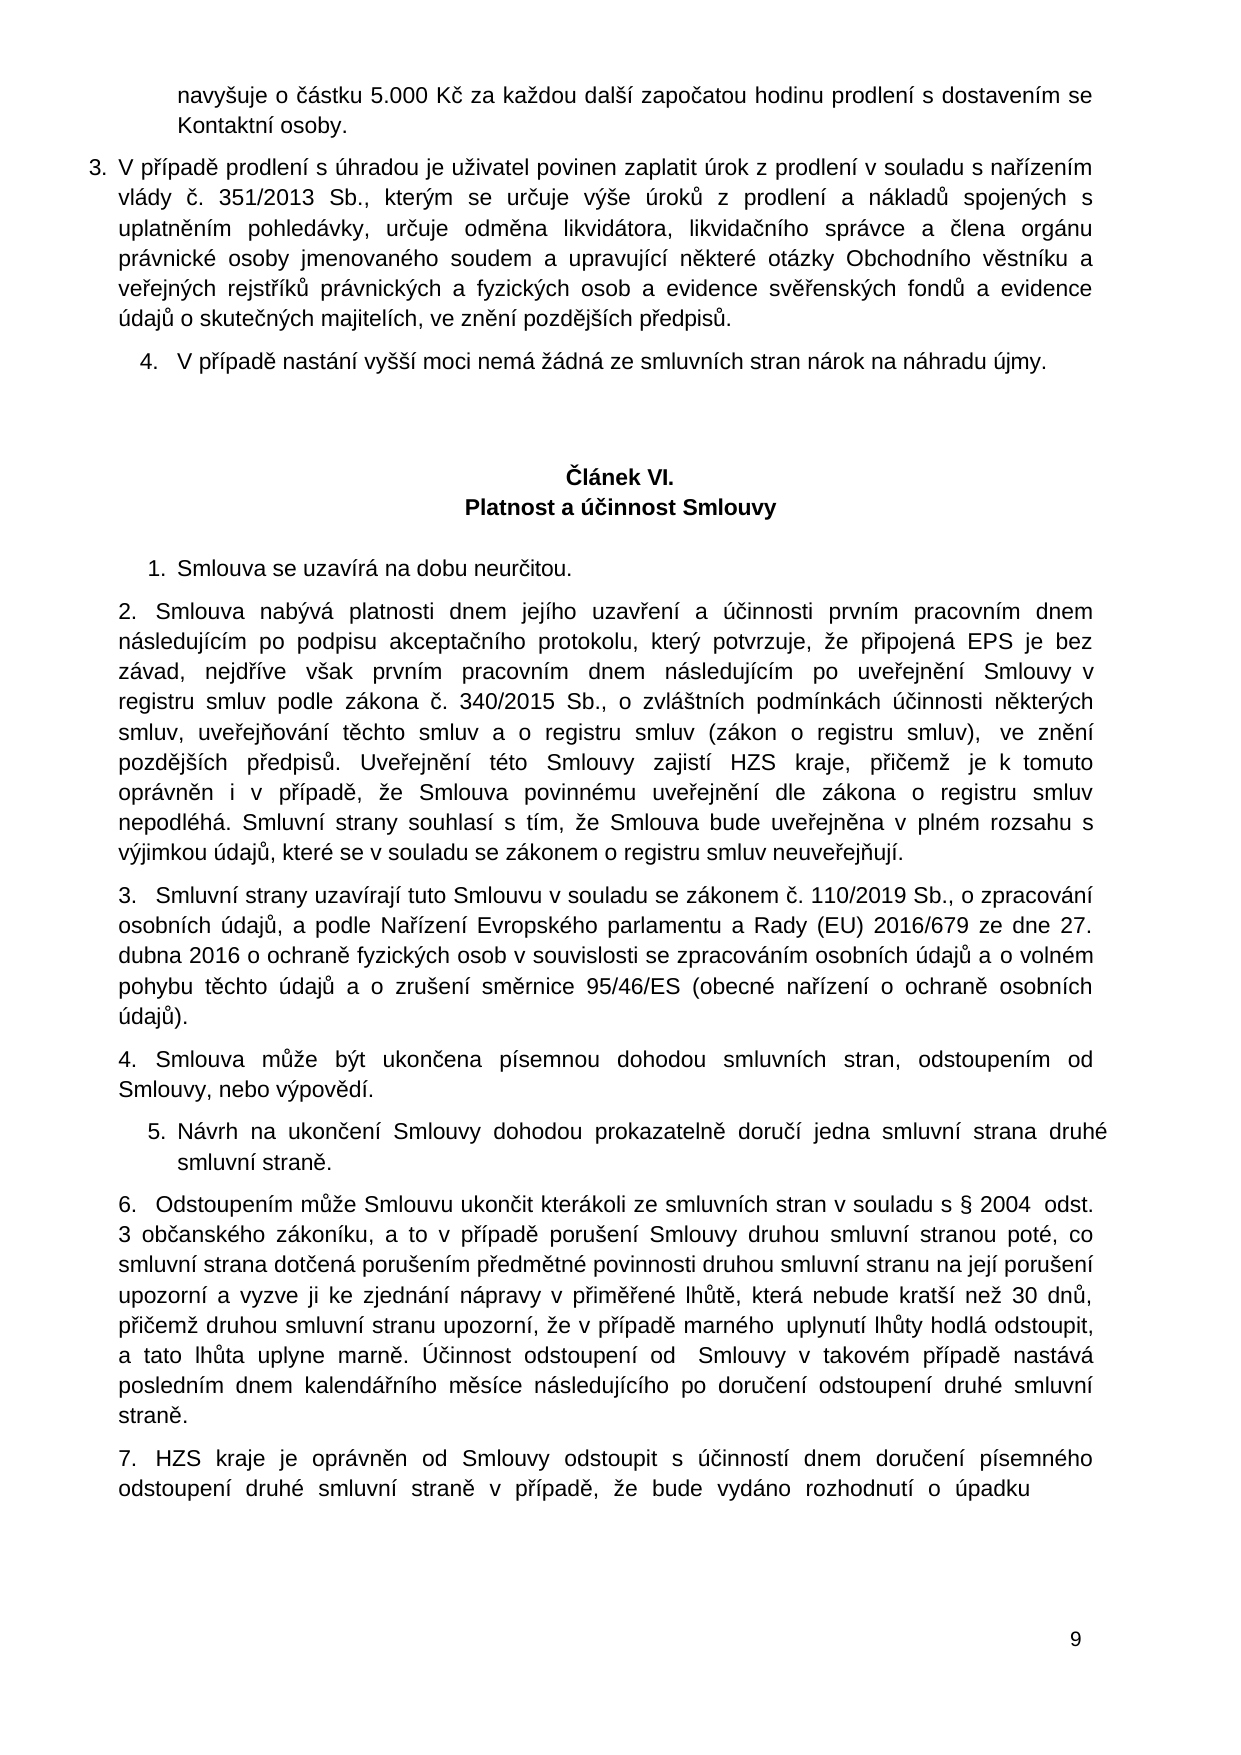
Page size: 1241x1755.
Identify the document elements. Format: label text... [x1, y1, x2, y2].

text Platnost a účinnost Smlouvy [133, 494, 1108, 520]
list Smluvní strany uzavírají tuto Smlouvu v souladu se zákonem č. 110/2019 Sb., o zpracování osobních údajů, a podle Nařízení Evropského parlamentu a Rady (EU) 2016/679 ze dne 27. dubna 2016 o ochraně fyzických osob v souvislosti se zpracováním osobních údajů a o volném pohybu těchto údajů a o zrušení směrnice 95/46/ES (obecné nařízení o ochraně osobních údajů). [118, 882, 1094, 1029]
list Smlouva se uzavírá na dobu neurčitou. [147, 555, 1108, 581]
text navyšuje o částku 5.000 Kč za každou další započatou hodinu prodlení s dostavením se Kontaktní osoby. [177, 82, 1093, 138]
list Smlouva může být ukončena písemnou dohodou smluvních stran, odstoupením od Smlouvy, nebo výpovědí. [118, 1046, 1093, 1102]
list Odstoupením může Smlouvu ukončit kterákoli ze smluvních stran v souladu s § 2004 odst. 3 občanského zákoníku, a to v případě porušení Smlouvy druhou smluvní stranou poté, co smluvní strana dotčená porušením předmětné povinnosti druhou smluvní stranu na její porušení upozorní a vyzve ji ke zjednání nápravy v přiměřené lhůtě, která nebude kratší než 30 dnů, přičemž druhou smluvní stranu upozorní, že v případě marného uplynutí lhůty hodlá odstoupit, a tato lhůta uplyne marně. Účinnost odstoupení od Smlouvy v takovém případě nastává posledním dnem kalendářního měsíce následujícího po doručení odstoupení druhé smluvní straně. [118, 1191, 1094, 1429]
list Návrh na ukončení Smlouvy dohodou prokazatelně doručí jedna smluvní strana druhé smluvní straně. [147, 1118, 1108, 1175]
list V případě prodlení s úhradou je uživatel povinen zaplatit úrok z prodlení v souladu s nařízením vlády č. 351/2013 Sb., kterým se určuje výše úroků z prodlení a nákladů spojených s uplatněním pohledávky, určuje odměna likvidátora, likvidačního správce a člena orgánu právnické osoby jmenovaného soudem a upravující některé otázky Obchodního věstníku a veřejných rejstříků právnických a fyzických osob a evidence svěřenských fondů a evidence údajů o skutečných majitelích, ve znění pozdějších předpisů. [88, 154, 1093, 332]
subtitle Článek VI. [139, 463, 1101, 490]
list HZS kraje je oprávněn od Smlouvy odstoupit s účinností dnem doručení písemného odstoupení druhé smluvní straně v případě, že bude vydáno rozhodnutí o úpadku [118, 1445, 1093, 1502]
list V případě nastání vyšší moci nemá žádná ze smluvních stran nárok na náhradu újmy. [139, 348, 1108, 374]
list Smlouva nabývá platnosti dnem jejího uzavření a účinnosti prvním pracovním dnem následujícím po podpisu akceptačního protokolu, který potvrzuje, že připojená EPS je bez závad, nejdříve však prvním pracovním dnem následujícím po uveřejnění Smlouvy v registru smluv podle zákona č. 340/2015 Sb., o zvláštních podmínkách účinnosti některých smluv, uveřejňování těchto smluv a o registru smluv (zákon o registru smluv), ve znění pozdějších předpisů. Uveřejnění této Smlouvy zajistí HZS kraje, přičemž je k tomuto oprávněn i v případě, že Smlouva povinnému uveřejnění dle zákona o registru smluv nepodléhá. Smluvní strany souhlasí s tím, že Smlouva bude uveřejněna v plném rozsahu s výjimkou údajů, které se v souladu se zákonem o registru smluv neuveřejňují. [118, 598, 1094, 866]
